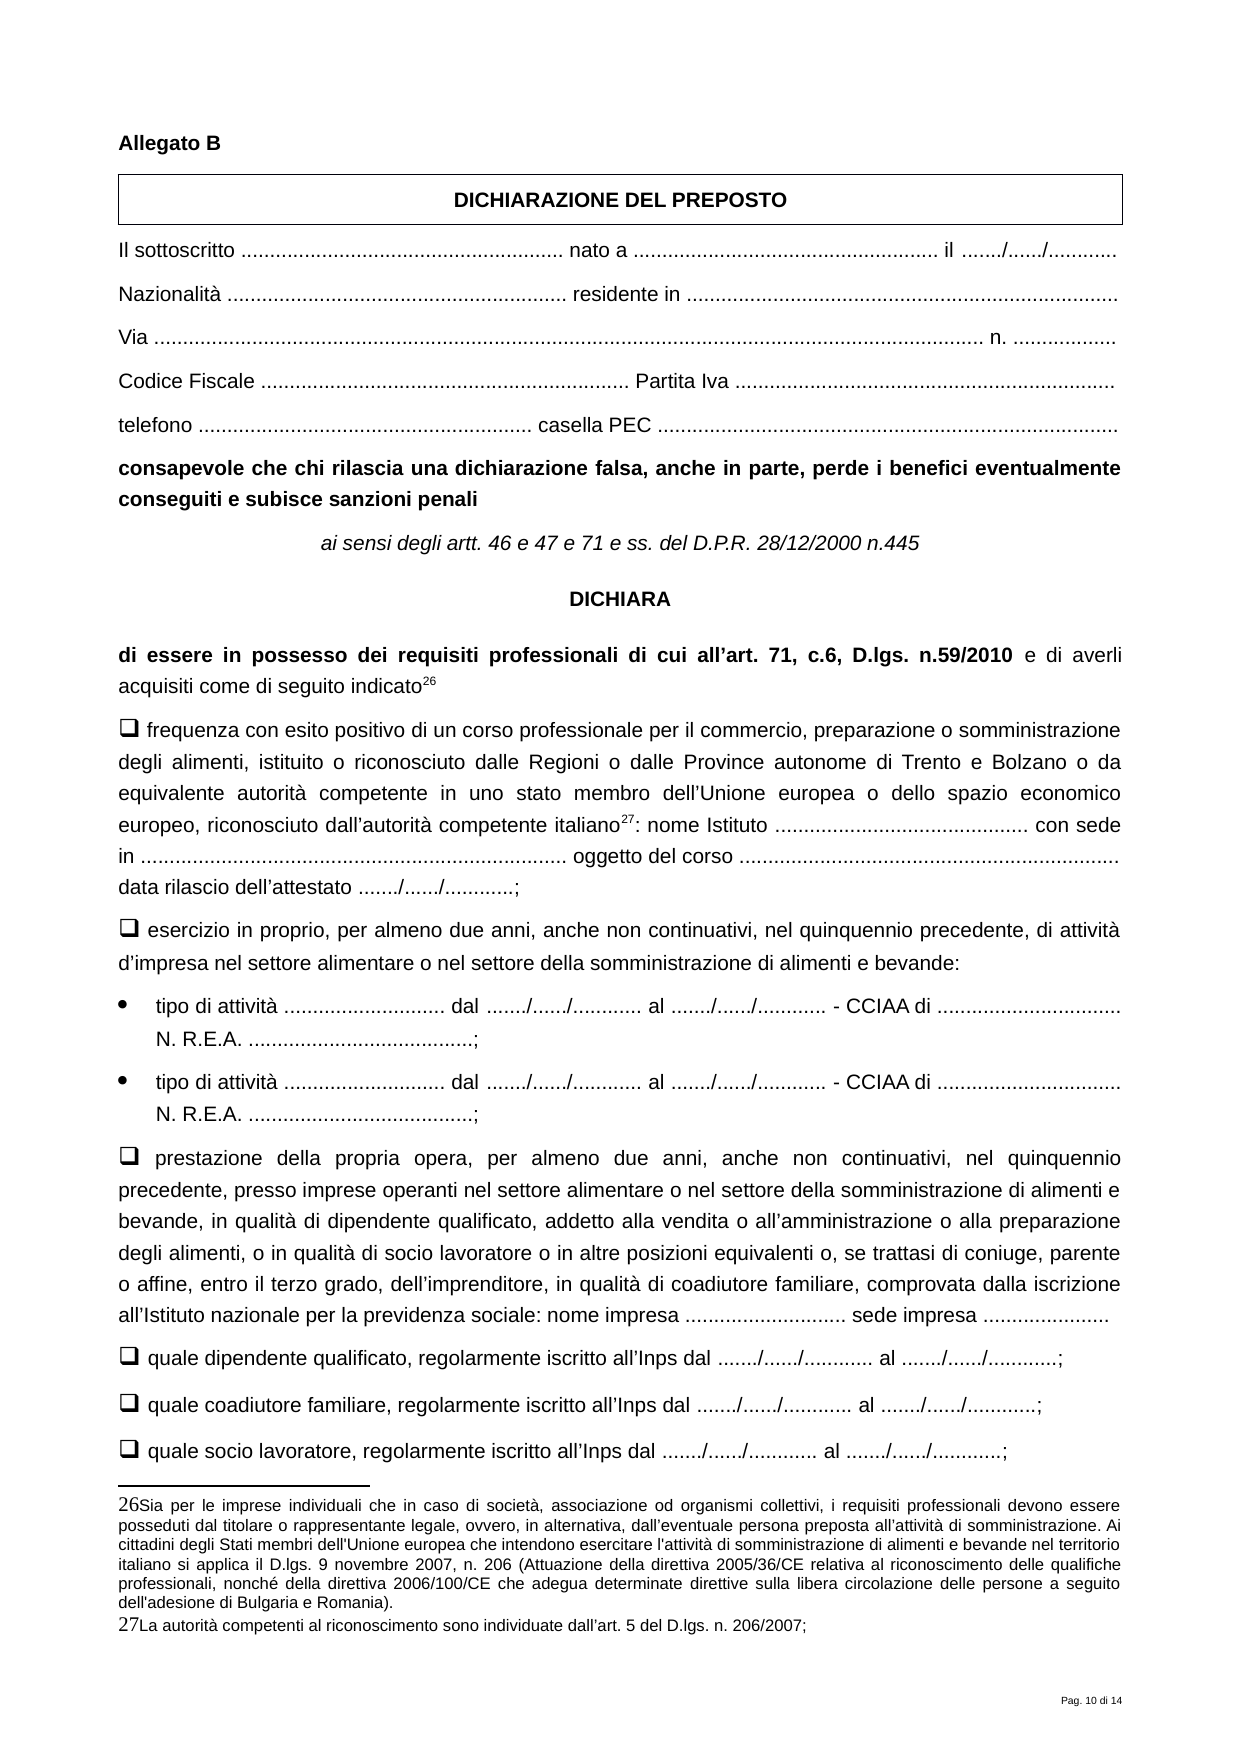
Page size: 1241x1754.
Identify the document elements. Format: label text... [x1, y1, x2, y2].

text La autorità competenti al riconoscimento sono individuate dall’art. 5 del D.lgs. n. 206/2007; [118, 1612, 1122, 1636]
text Sia per le imprese individuali che in caso di società, associazione od organismi collettivi, i requisiti professionali devono essere posseduti dal titolare o rappresentante legale, ovvero, in alternativa, dall’eventuale persona preposta all’attività di somministrazione. Ai cittadini degli Stati membri dell'Unione europea che intendono esercitare l'attività di somministrazione di alimenti e bevande nel territorio italiano si applica il D.lgs. 9 novembre 2007, n. 206 (Attuazione della direttiva 2005/36/CE relativa al riconoscimento delle qualifiche professionali, nonché della direttiva 2006/100/CE che adegua determinate direttive sulla libera circolazione delle persone a seguito dell'adesione di Bulgaria e Romania). [118, 1492, 1122, 1612]
text  quale dipendente qualificato, regolarmente iscritto all’Inps dal ......./....../............ al ......./....../............; [118, 1346, 1122, 1371]
text  frequenza con esito positivo di un corso professionale per il commercio, preparazione o somministrazione degli alimenti, istituito o riconosciuto dalle Regioni o dalle Province autonome di Trento e Bolzano o da equivalente autorità competente in uno stato membro dell’Unione europea o dello spazio economico europeo, riconosciuto dall’autorità competente italiano: nome Istituto ............................................ con sede in .......................................................................... oggetto del corso .................................................................. data rilascio dell’attestato ......./....../............; [118, 718, 1122, 899]
list tipo di attività ............................ dal ......./....../............ al ......./....../............ - CCIAA di ................................ N. R.E.A. .......................................; [118, 1070, 1122, 1126]
list tipo di attività ............................ dal ......./....../............ al ......./....../............ - CCIAA di ................................ N. R.E.A. .......................................; [118, 994, 1122, 1050]
text telefono .......................................................... casella PEC ................................................................................ [118, 412, 1122, 436]
text  quale socio lavoratore, regolarmente iscritto all’Inps dal ......./....../............ al ......./....../............; [118, 1438, 1122, 1463]
text ai sensi degli artt. 46 e 47 e 71 e ss. del D.P.R. 28/12/2000 n.445 [118, 531, 1122, 555]
text  esercizio in proprio, per almeno due anni, anche non continuativi, nel quinquennio precedente, di attività d’impresa nel settore alimentare o nel settore della somministrazione di alimenti e bevande: [118, 918, 1122, 974]
text Via ................................................................................................................................................ n. .................. [118, 325, 1122, 349]
table_header DICHIARAZIONE DEL PREPOSTO [119, 175, 1122, 224]
text di essere in possesso dei requisiti professionali di cui all’art. 71, c.6, D.lgs. n.59/2010 e di averli acquisiti come di seguito indicato [118, 643, 1122, 698]
text Nazionalità ........................................................... residente in ........................................................................... [118, 281, 1122, 305]
text Allegato B [118, 131, 1122, 154]
text Codice Fiscale ................................................................ Partita Iva .................................................................. [118, 369, 1122, 393]
text  quale coadiutore familiare, regolarmente iscritto all’Inps dal ......./....../............ al ......./....../............; [118, 1392, 1122, 1417]
text Il sottoscritto ........................................................ nato a ..................................................... il ......./....../............ [118, 238, 1122, 262]
text  prestazione della propria opera, per almeno due anni, anche non continuativi, nel quinquennio precedente, presso imprese operanti nel settore alimentare o nel settore della somministrazione di alimenti e bevande, in qualità di dipendente qualificato, addetto alla vendita o all’amministrazione o alla preparazione degli alimenti, o in qualità di socio lavoratore o in altre posizioni equivalenti o, se trattasi di coniuge, parente o affine, entro il terzo grado, dell’imprenditore, in qualità di coadiutore familiare, comprovata dalla iscrizione all’Istituto nazionale per la previdenza sociale: nome impresa ............................ sede impresa ...................... [118, 1146, 1122, 1327]
text consapevole che chi rilascia una dichiarazione falsa, anche in parte, perde i benefici eventualmente conseguiti e subisce sanzioni penali [118, 456, 1122, 511]
text DICHIARA [118, 587, 1122, 611]
